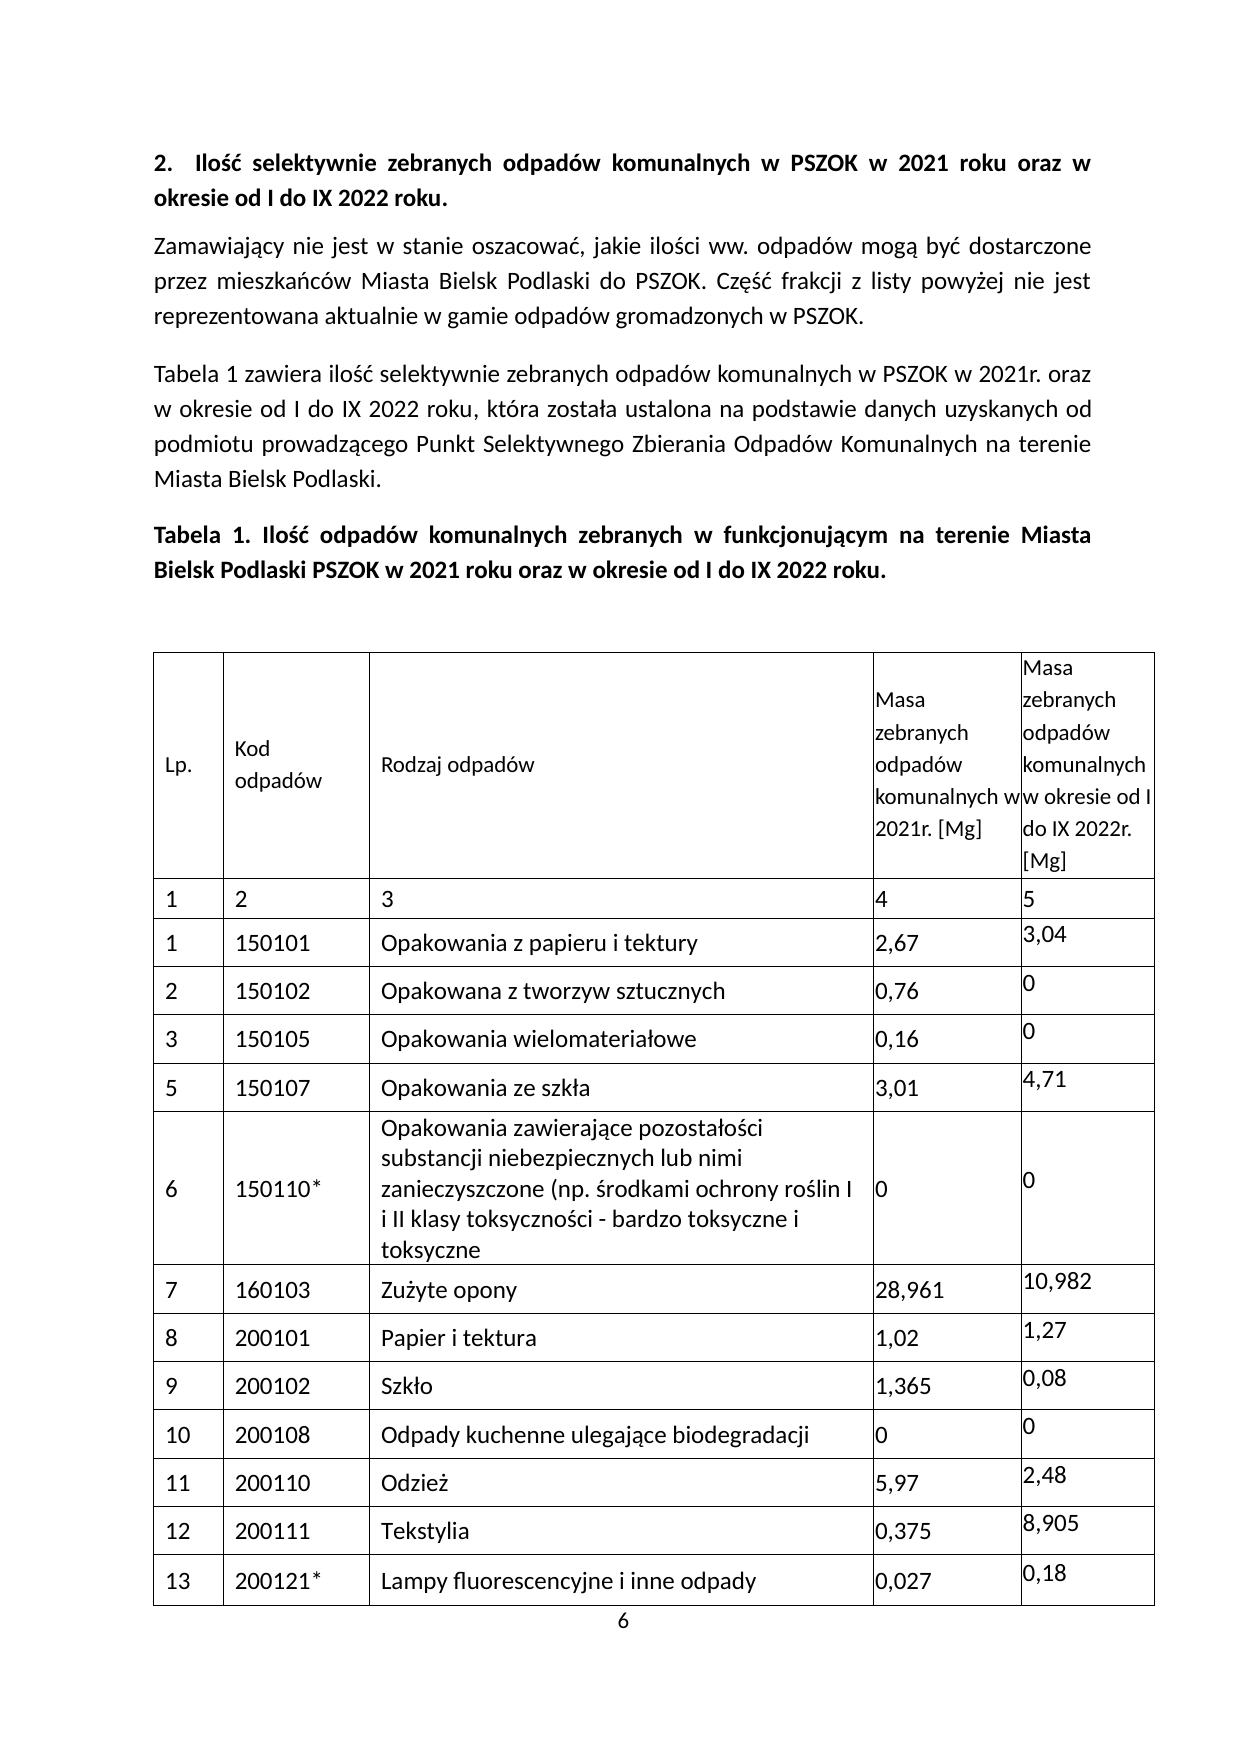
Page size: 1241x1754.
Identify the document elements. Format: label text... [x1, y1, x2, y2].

table_header Lp. [154, 653, 223, 878]
table_cell 200101 [224, 1314, 369, 1361]
table_cell 150101 [224, 919, 369, 966]
table_cell 0 [874, 1410, 1021, 1458]
table_cell 200110 [224, 1459, 369, 1506]
table_cell Opakowania zawierające pozostałości substancji niebezpiecznych lub nimi zanieczyszczone (np. środkami ochrony roślin I i II klasy toksyczności - bardzo toksyczne i toksyczne [370, 1112, 873, 1264]
table_cell Lampy fluorescencyjne i inne odpady [370, 1555, 873, 1605]
table_cell Opakowana z tworzyw sztucznych [370, 967, 873, 1014]
table_cell 0,375 [874, 1507, 1021, 1554]
table_cell 1,27 [1022, 1314, 1154, 1361]
table_cell 0,08 [1022, 1362, 1154, 1409]
table_cell 7 [154, 1265, 223, 1313]
text Tabela 1 zawiera ilość selektywnie zebranych odpadów komunalnych w PSZOK w 2021r. oraz w okresie od I do IX 2022 roku, która została ustalona na podstawie danych uzyskanych od podmiotu prowadzącego Punkt Selektywnego Zbierania Odpadów Komunalnych na terenie Miasta Bielsk Podlaski. [154, 358, 1093, 493]
table_cell 3 [370, 879, 873, 917]
table_cell 12 [154, 1507, 223, 1554]
table_cell 1 [154, 919, 223, 966]
table_cell 200102 [224, 1362, 369, 1409]
table_cell 0 [1022, 967, 1154, 1014]
table_cell 1,365 [874, 1362, 1021, 1409]
table_cell 2 [154, 967, 223, 1014]
table_header Kod odpadów [224, 653, 369, 878]
table_cell Zużyte opony [370, 1265, 873, 1313]
table_cell 2 [224, 879, 369, 917]
table_cell Papier i tektura [370, 1314, 873, 1361]
table_cell 8 [154, 1314, 223, 1361]
table_cell 6 [154, 1112, 223, 1264]
table_cell 11 [154, 1459, 223, 1506]
table_cell 3,04 [1022, 919, 1154, 966]
table_cell 9 [154, 1362, 223, 1409]
table_cell 200121* [224, 1555, 369, 1605]
table_header Rodzaj odpadów [370, 653, 873, 878]
table_cell 5 [154, 1064, 223, 1111]
table_cell 200108 [224, 1410, 369, 1458]
table_cell Tekstylia [370, 1507, 873, 1554]
table_cell 1,02 [874, 1314, 1021, 1361]
table_cell Szkło [370, 1362, 873, 1409]
table_cell 0,76 [874, 967, 1021, 1014]
table_cell 0 [1022, 1112, 1154, 1264]
table_header Masa zebranych odpadów komunalnych w okresie od I do IX 2022r. [Mg] [1022, 653, 1154, 878]
table_cell 5 [1022, 879, 1154, 917]
table_cell 28,961 [874, 1265, 1021, 1313]
table_cell 0 [1022, 1410, 1154, 1458]
table_cell 150102 [224, 967, 369, 1014]
table_cell 0 [874, 1112, 1021, 1264]
table_cell 160103 [224, 1265, 369, 1313]
table_cell 5,97 [874, 1459, 1021, 1506]
text Zamawiający nie jest w stanie oszacować, jakie ilości ww. odpadów mogą być dostarczone przez mieszkańców Miasta Bielsk Podlaski do PSZOK. Część frakcji z listy powyżej nie jest reprezentowana aktualnie w gamie odpadów gromadzonych w PSZOK. [154, 230, 1093, 331]
table_cell 1 [154, 879, 223, 917]
table_cell Odzież [370, 1459, 873, 1506]
table_cell 10,982 [1022, 1265, 1154, 1313]
table_cell 0,18 [1022, 1555, 1154, 1605]
table_cell 3,01 [874, 1064, 1021, 1111]
table_cell 4,71 [1022, 1064, 1154, 1111]
table_header Masa zebranych odpadów komunalnych w 2021r. [Mg] [874, 653, 1021, 878]
table_cell 8,905 [1022, 1507, 1154, 1554]
table_cell 3 [154, 1015, 223, 1062]
table_cell Odpady kuchenne ulegające biodegradacji [370, 1410, 873, 1458]
table_cell 0,16 [874, 1015, 1021, 1062]
table_cell 150110* [224, 1112, 369, 1264]
table_cell 2,48 [1022, 1459, 1154, 1506]
table_cell 0,027 [874, 1555, 1021, 1605]
table_cell Opakowania ze szkła [370, 1064, 873, 1111]
table_cell 150105 [224, 1015, 369, 1062]
table_cell 10 [154, 1410, 223, 1458]
table_cell 150107 [224, 1064, 369, 1111]
text Tabela 1. Ilość odpadów komunalnych zebranych w funkcjonującym na terenie Miasta Bielsk Podlaski PSZOK w 2021 roku oraz w okresie od I do IX 2022 roku. [154, 519, 1093, 584]
table_cell 2,67 [874, 919, 1021, 966]
table_cell 0 [1022, 1015, 1154, 1062]
text 2. Ilość selektywnie zebranych odpadów komunalnych w PSZOK w 2021 roku oraz w okresie od I do IX 2022 roku. [154, 148, 1093, 213]
table_cell Opakowania wielomateriałowe [370, 1015, 873, 1062]
table_cell 4 [874, 879, 1021, 917]
table_cell 200111 [224, 1507, 369, 1554]
table_cell Opakowania z papieru i tektury [370, 919, 873, 966]
table_cell 13 [154, 1555, 223, 1605]
